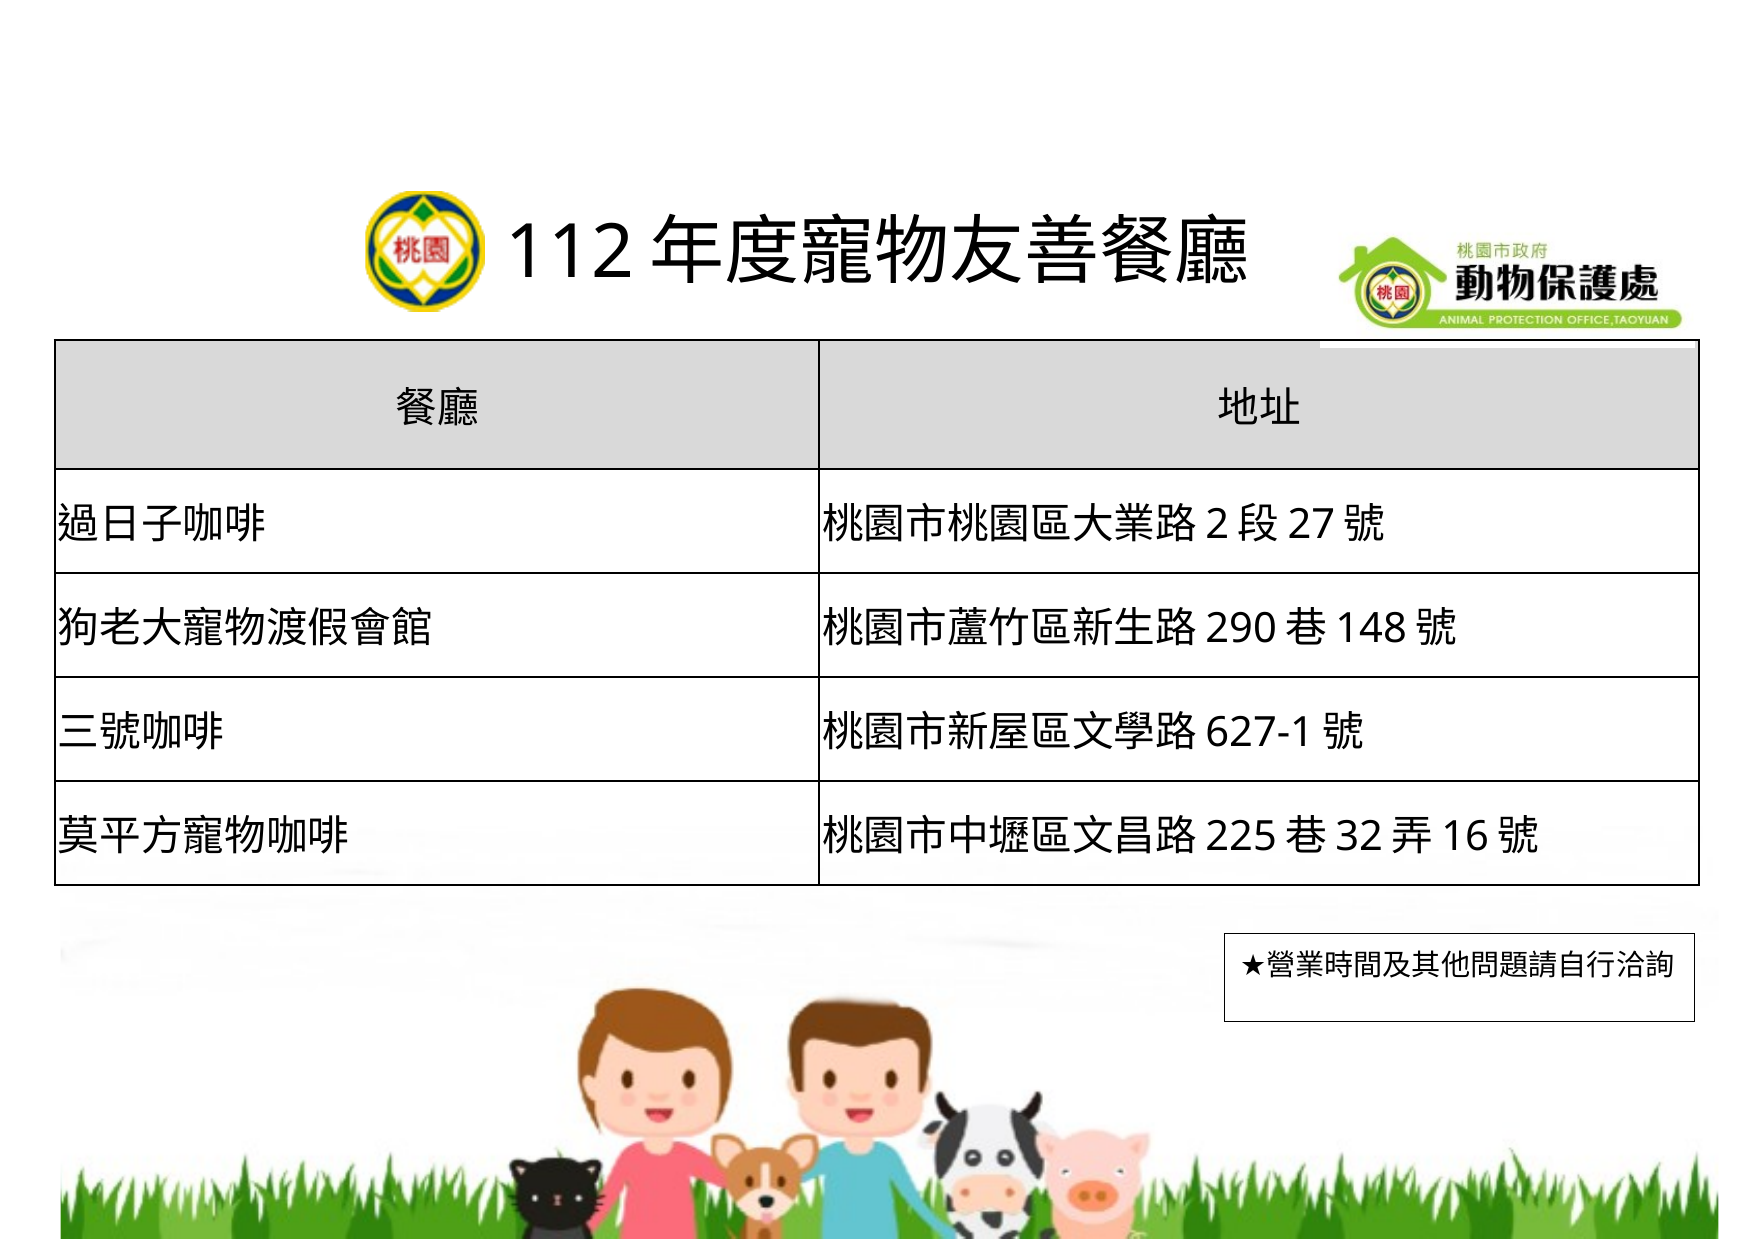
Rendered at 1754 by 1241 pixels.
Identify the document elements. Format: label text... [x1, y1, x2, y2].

text ★營業時間及其他問題請自行洽詢 [1240, 942, 1679, 984]
picture [1321, 341, 1694, 347]
picture [1167, 826, 1182, 837]
table_cell 桃園市桃園區大業路2段27號 [820, 470, 1698, 572]
picture [1048, 826, 1058, 830]
picture [1471, 834, 1483, 847]
picture [969, 826, 981, 837]
picture [60, 826, 1719, 1239]
picture [997, 826, 1003, 843]
picture [1179, 834, 1189, 838]
picture [1299, 838, 1312, 842]
table_cell 桃園市新屋區文學路627-1號 [820, 678, 1698, 779]
table_cell 狗老大寵物渡假會館 [56, 574, 818, 676]
picture [313, 826, 318, 838]
picture [272, 826, 276, 840]
text 112年度寵物友善餐廳 [59, 189, 1695, 339]
picture [1179, 841, 1189, 849]
table_cell 三號咖啡 [56, 678, 818, 779]
picture [954, 826, 966, 837]
picture [60, 845, 73, 850]
table_header 餐廳 [56, 341, 818, 468]
picture [869, 826, 898, 849]
picture [60, 826, 76, 842]
picture [1084, 826, 1101, 839]
table_cell 桃園市中壢區文昌路225巷32弄16號 [820, 782, 1698, 825]
picture [820, 826, 1698, 884]
picture [1321, 215, 1694, 339]
table_cell 桃園市蘆竹區新生路290巷148號 [820, 574, 1698, 676]
table_cell 過日子咖啡 [56, 470, 818, 572]
table_header 地址 [820, 341, 1698, 468]
picture [365, 191, 485, 312]
picture [297, 826, 302, 845]
table_cell 莫平方寵物咖啡 [56, 782, 818, 883]
picture [1299, 831, 1313, 835]
picture [60, 826, 818, 884]
